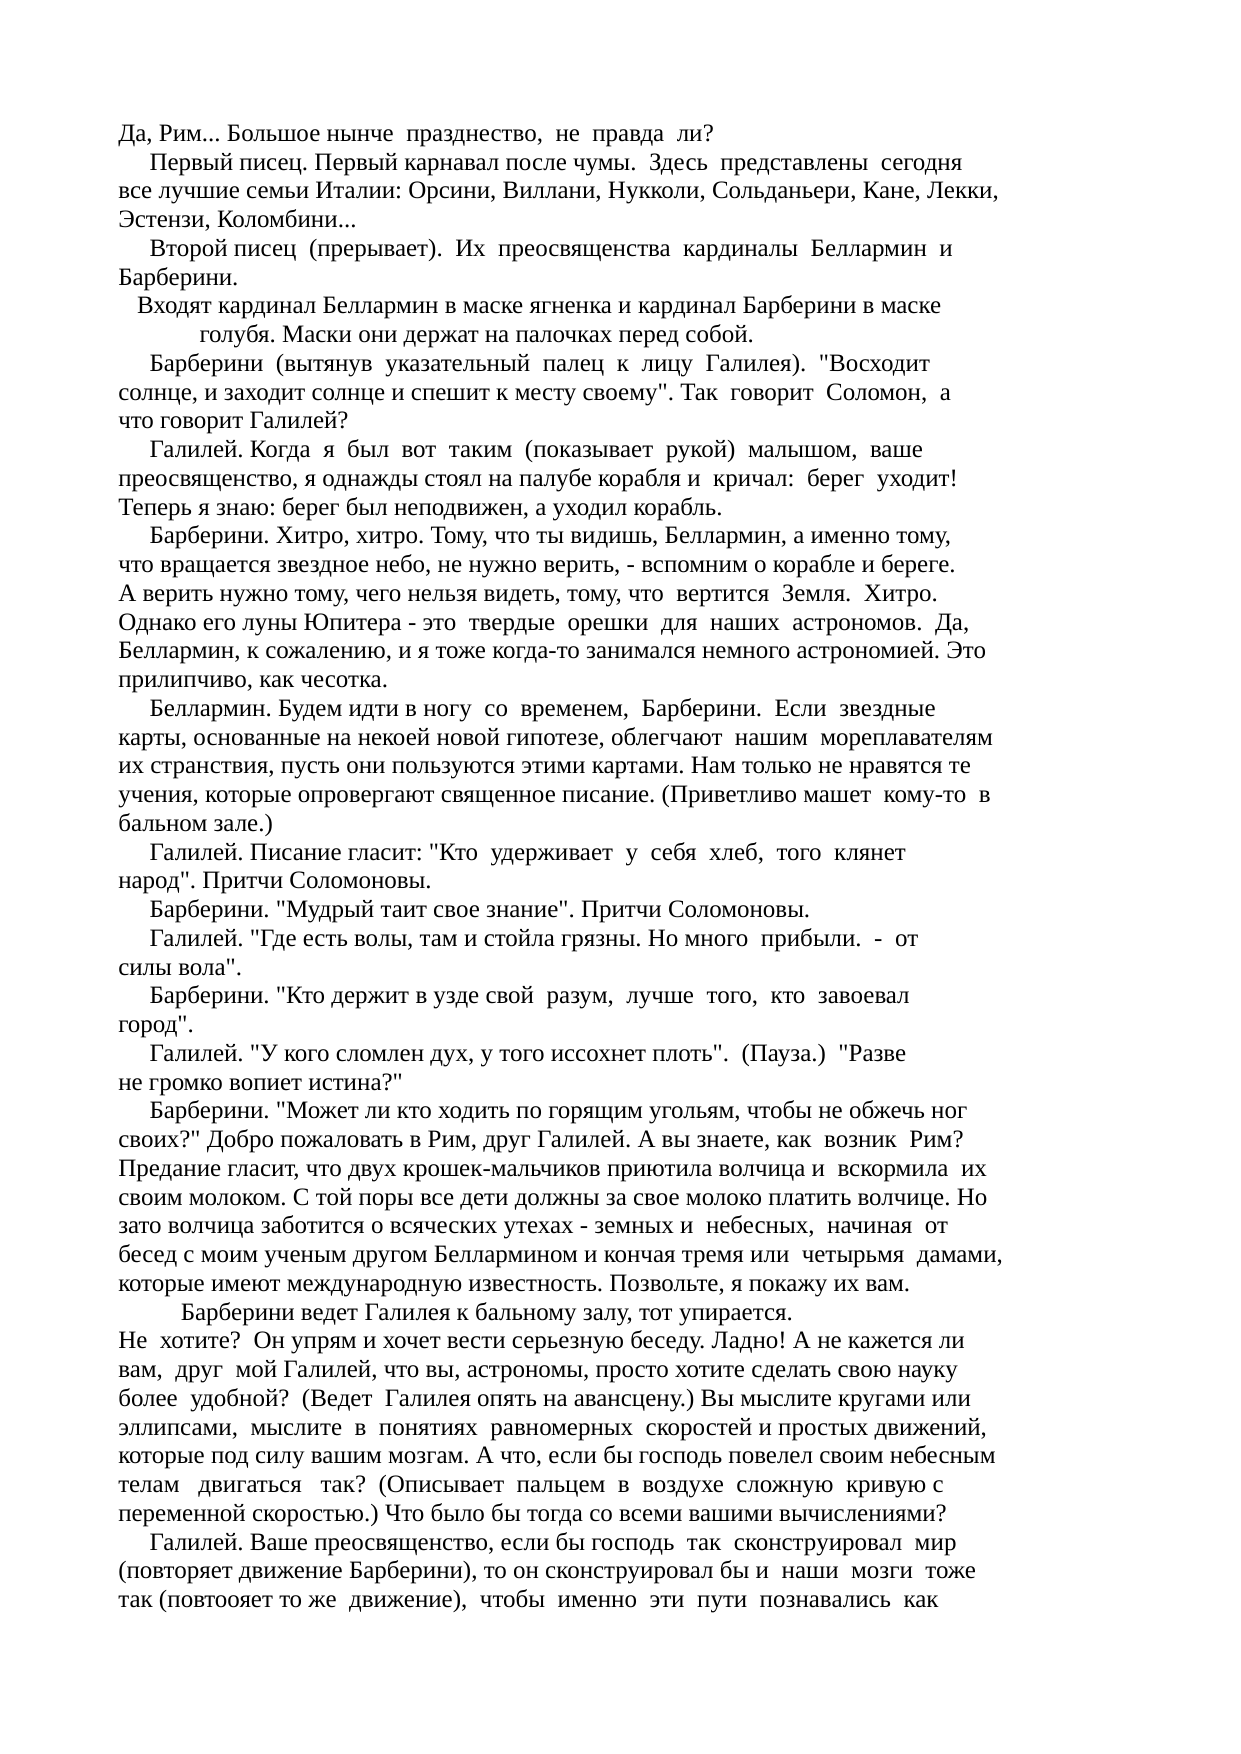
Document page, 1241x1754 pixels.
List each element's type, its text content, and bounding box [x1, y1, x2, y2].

text Барберини (вытянув указательный палец к лицу Галилея). "Восходит [118, 348, 1122, 377]
text Второй писец (прерывает). Их преосвященства кардиналы Беллармин и [118, 233, 1122, 262]
text Барберини ведет Галилея к бальному залу, тот упирается. [118, 1297, 1122, 1326]
text преосвященство, я однажды стоял на палубе корабля и кричал: берег уходит! [118, 463, 1122, 492]
text Барберини. "Кто держит в узде свой разум, лучше того, кто завоевал [118, 981, 1122, 1009]
text своим молоком. С той поры все дети должны за свое молоко платить волчице. Но [118, 1182, 1122, 1211]
text все лучшие семьи Италии: Орсини, Виллани, Нукколи, Сольданьери, Кане, Лекки, [118, 176, 1122, 204]
text Барберини. Хитро, хитро. Тому, что ты видишь, Беллармин, а именно тому, [118, 521, 1122, 549]
text Галилей. "У кого сломлен дух, у того иссохнет плоть". (Пауза.) "Разве [118, 1038, 1122, 1067]
text которые имеют международную известность. Позвольте, я покажу их вам. [118, 1268, 1122, 1297]
text телам двигаться так? (Описывает пальцем в воздухе сложную кривую с [118, 1469, 1122, 1498]
text Не хотите? Он упрям и хочет вести серьезную беседу. Ладно! А не кажется ли [118, 1326, 1122, 1354]
text эллипсами, мыслите в понятиях равномерных скоростей и простых движений, [118, 1412, 1122, 1441]
text прилипчиво, как чесотка. [118, 664, 1122, 693]
text солнце, и заходит солнце и спешит к месту своему". Так говорит Соломон, а [118, 377, 1122, 406]
text учения, которые опровергают священное писание. (Приветливо машет кому-то в [118, 779, 1122, 808]
text карты, основанные на некоей новой гипотезе, облегчают нашим мореплавателям [118, 722, 1122, 751]
text Входят кардинал Беллармин в маске ягненка и кардинал Барберини в маске [118, 291, 1122, 319]
text Галилей. Когда я был вот таким (показывает рукой) малышом, ваше [118, 434, 1122, 463]
text Предание гласит, что двух крошек-мальчиков приютила волчица и вскормила их [118, 1153, 1122, 1182]
text переменной скоростью.) Что было бы тогда со всеми вашими вычислениями? [118, 1498, 1122, 1527]
text не громко вопиет истина?" [118, 1067, 1122, 1096]
text народ". Притчи Соломоновы. [118, 866, 1122, 894]
text более удобной? (Ведет Галилея опять на авансцену.) Вы мыслите кругами или [118, 1383, 1122, 1412]
text зато волчица заботится о всяческих утехах - земных и небесных, начиная от [118, 1211, 1122, 1239]
text Однако его луны Юпитера - это твердые орешки для наших астрономов. Да, [118, 607, 1122, 636]
text вам, друг мой Галилей, что вы, астрономы, просто хотите сделать свою науку [118, 1354, 1122, 1383]
text бальном зале.) [118, 808, 1122, 837]
text силы вола". [118, 952, 1122, 981]
text Галилей. Писание гласит: "Кто удерживает у себя хлеб, того клянет [118, 837, 1122, 866]
text А верить нужно тому, чего нельзя видеть, тому, что вертится Земля. Хитро. [118, 578, 1122, 607]
text Барберини. "Может ли кто ходить по горящим угольям, чтобы не обжечь ног [118, 1096, 1122, 1124]
text Теперь я знаю: берег был неподвижен, а уходил корабль. [118, 492, 1122, 521]
text Беллармин. Будем идти в ногу со временем, Барберини. Если звездные [118, 693, 1122, 722]
text что вращается звездное небо, не нужно верить, - вспомним о корабле и береге. [118, 549, 1122, 578]
text (повторяет движение Барберини), то он сконструировал бы и наши мозги тоже [118, 1556, 1122, 1584]
text Первый писец. Первый карнавал после чумы. Здесь представлены сегодня [118, 147, 1122, 176]
text город". [118, 1009, 1122, 1038]
text Эстензи, Коломбини... [118, 204, 1122, 233]
text Да, Рим... Большое нынче празднество, не правда ли? [118, 118, 1122, 147]
text которые под силу вашим мозгам. А что, если бы господь повелел своим небесным [118, 1441, 1122, 1469]
text бесед с моим ученым другом Беллармином и кончая тремя или четырьмя дамами, [118, 1239, 1122, 1268]
text так (повтоояет то же движение), чтобы именно эти пути познавались как [118, 1584, 1122, 1613]
text голубя. Маски они держат на палочках перед собой. [118, 319, 1122, 348]
text Галилей. Ваше преосвященство, если бы господь так сконструировал мир [118, 1527, 1122, 1556]
text что говорит Галилей? [118, 406, 1122, 434]
text Галилей. "Где есть волы, там и стойла грязны. Но много прибыли. - от [118, 923, 1122, 952]
text Барберини. "Мудрый таит свое знание". Притчи Соломоновы. [118, 894, 1122, 923]
text их странствия, пусть они пользуются этими картами. Нам только не нравятся те [118, 751, 1122, 779]
text своих?" Добро пожаловать в Рим, друг Галилей. А вы знаете, как возник Рим? [118, 1124, 1122, 1153]
text Беллармин, к сожалению, и я тоже когда-то занимался немного астрономией. Это [118, 636, 1122, 664]
text Барберини. [118, 262, 1122, 291]
